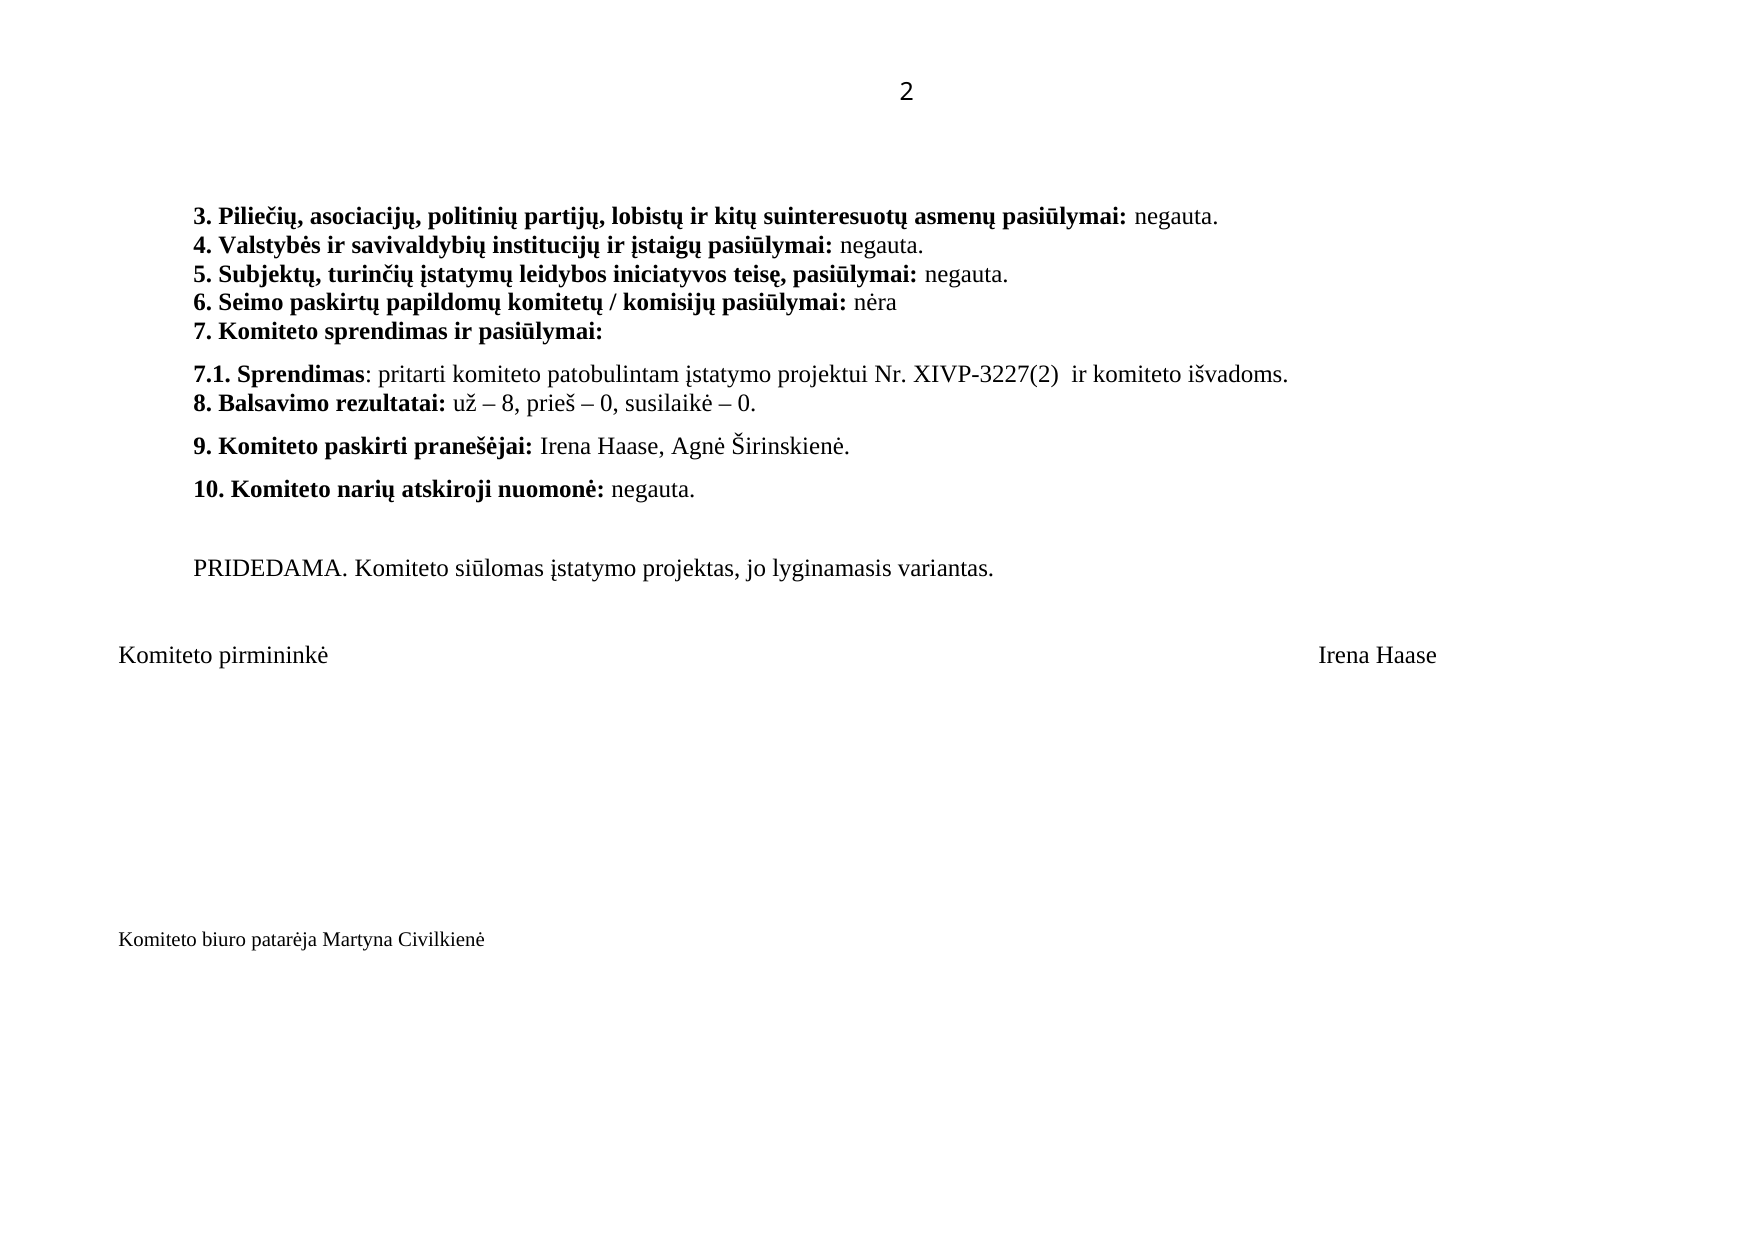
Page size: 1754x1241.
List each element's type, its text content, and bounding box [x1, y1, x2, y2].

text Komiteto pirmininkė (Parašas) Irena Haase [118, 640, 1695, 668]
text 9. Komiteto paskirti pranešėjai: Irena Haase, Agnė Širinskienė. [118, 431, 1695, 460]
subtitle 3. Piliečių, asociacijų, politinių partijų, lobistų ir kitų suinteresuotų asmenų pasiūlymai: negauta. [118, 201, 1695, 230]
subtitle 5. Subjektų, turinčių įstatymų leidybos iniciatyvos teisę, pasiūlymai: negauta. [118, 259, 1695, 287]
text 8. Balsavimo rezultatai: už – 8, prieš – 0, susilaikė – 0. [118, 388, 1695, 417]
text 7.1. Sprendimas: pritarti komiteto patobulintam įstatymo projektui Nr. XIVP-3227(2) ir komiteto išvadoms. [118, 359, 1695, 388]
text PRIDEDAMA. Komiteto siūlomas įstatymo projektas, jo lyginamasis variantas. [118, 553, 1695, 582]
subtitle 4. Valstybės ir savivaldybių institucijų ir įstaigų pasiūlymai: negauta. [118, 230, 1695, 259]
text 10. Komiteto narių atskiroji nuomonė: negauta. [118, 474, 1695, 503]
subtitle 6. Seimo paskirtų papildomų komitetų / komisijų pasiūlymai: nėra [118, 287, 1695, 316]
text 7. Komiteto sprendimas ir pasiūlymai: [118, 316, 1695, 345]
text Komiteto biuro patarėja Martyna Civilkienė [118, 927, 1695, 951]
